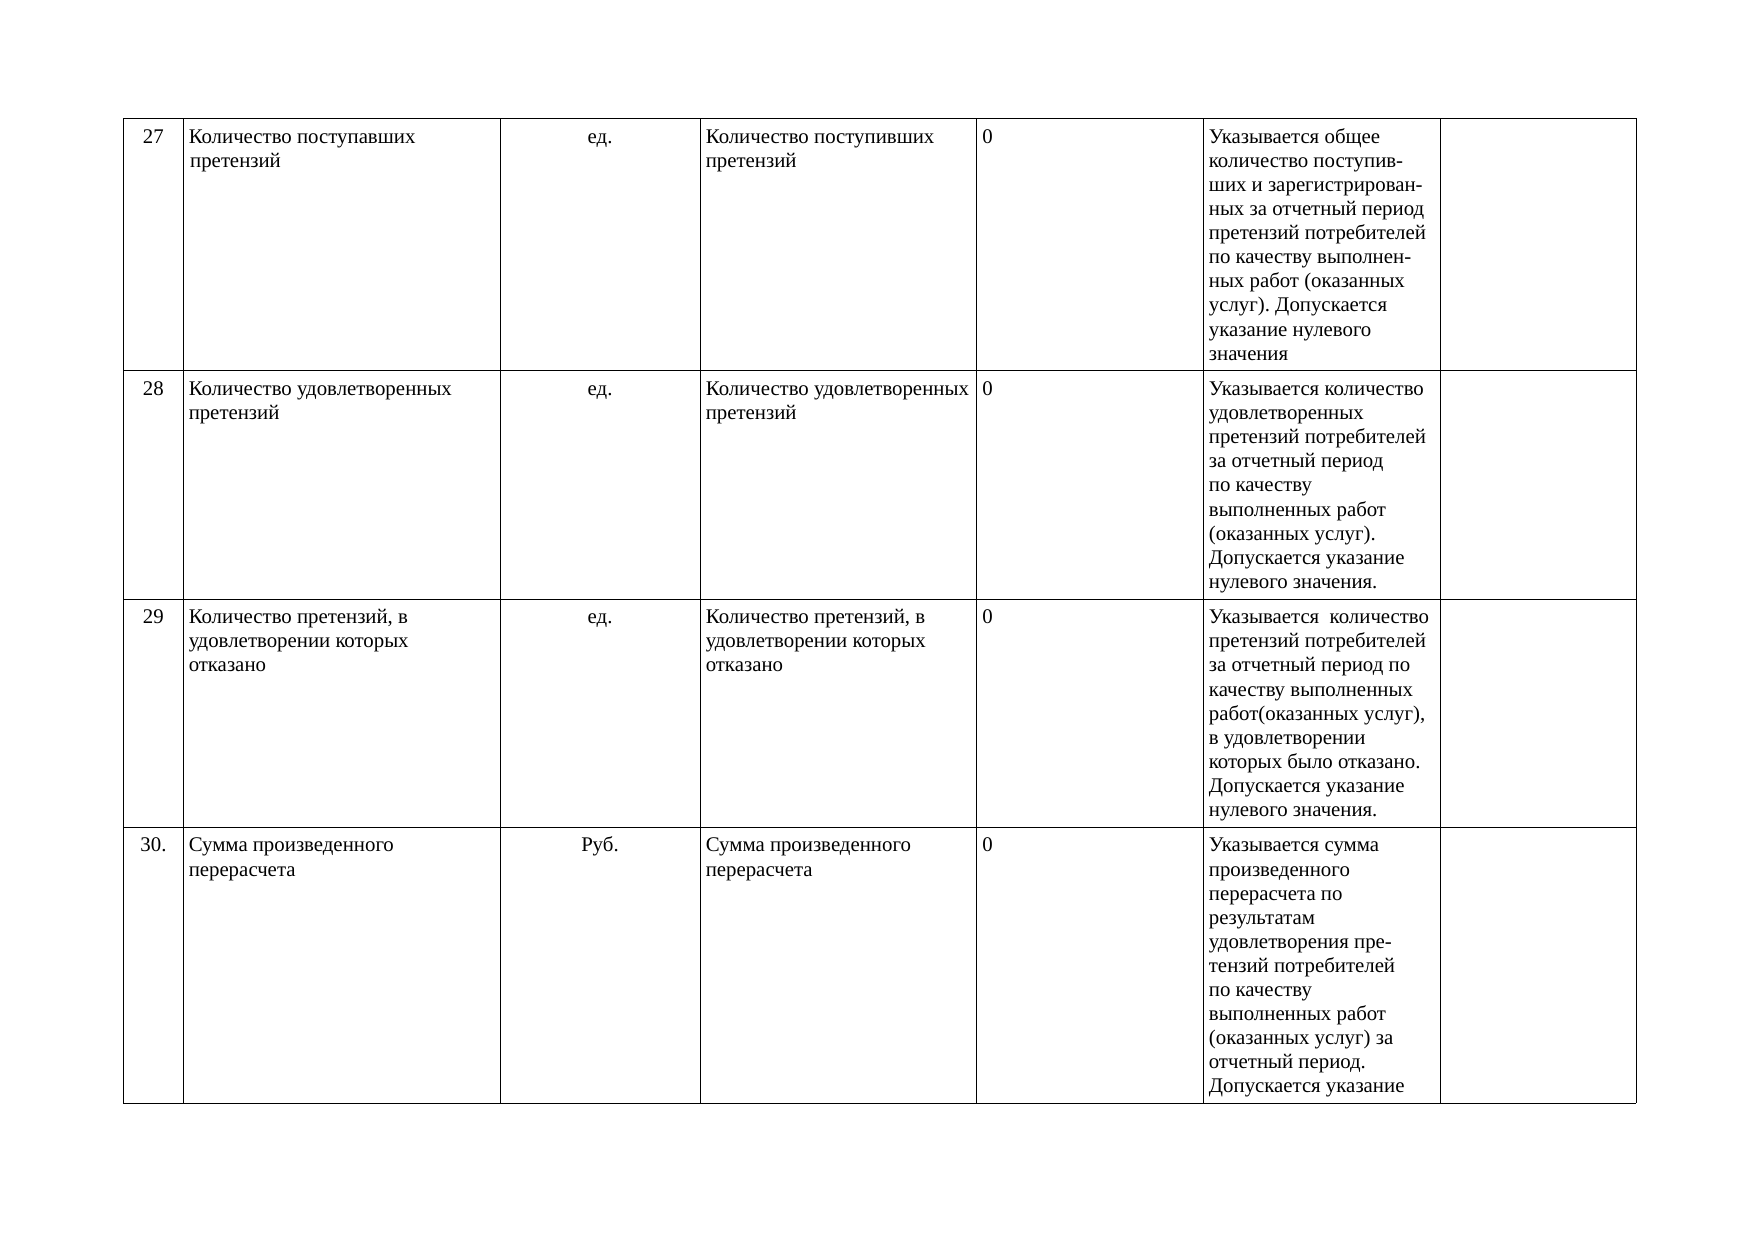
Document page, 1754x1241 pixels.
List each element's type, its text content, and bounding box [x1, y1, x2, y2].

table_cell ед. [501, 371, 700, 598]
table_cell Сумма произведенного перерасчета [701, 828, 976, 1103]
table_cell 28 [124, 371, 183, 598]
table_cell 0 [977, 119, 1203, 370]
table_cell 0 [977, 371, 1203, 598]
table_cell Количество удовлетворенных претензий [701, 371, 976, 598]
table_cell Указывается количество претензий потребителей за отчетный период по качеству выполненных работ(оказанных услуг), в удовлетворении которых было отказано. Допускается указание нулевого значения. [1204, 600, 1440, 827]
table_cell ед. [501, 600, 700, 827]
table_cell [1441, 828, 1636, 1103]
table_cell Сумма произведенного перерасчета [184, 828, 500, 1103]
table_cell Указывается количество удовлетворенных претензий потребителей за отчетный период по качеству выполненных работ (оказанных услуг). Допускается указание нулевого значения. [1204, 371, 1440, 598]
table_cell Количество поступивших претензий [701, 119, 976, 370]
table_cell Количество претензий, в удовлетворении которых отказано [184, 600, 500, 827]
table_cell Количество претензий, в удовлетворении которых отказано [701, 600, 976, 827]
table_cell 27 [124, 119, 183, 370]
table_cell [1441, 371, 1636, 598]
table_cell [1441, 600, 1636, 827]
table_cell Количество удовлетворенных претензий [184, 371, 500, 598]
table_cell 30. [124, 828, 183, 1103]
table_cell Руб. [501, 828, 700, 1103]
table_cell Указывается сумма произведенного перерасчета по результатам удовлетворения пре- тензий потребителей по качеству выполненных работ (оказанных услуг) за отчетный период. Допускается указание [1204, 828, 1440, 1103]
table_cell 0 [977, 600, 1203, 827]
table_cell Указывается общее количество поступив- ших и зарегистрирован- ных за отчетный период претензий потребителей по качеству выполнен- ных работ (оказанных услуг). Допускается указание нулевого значения [1204, 119, 1440, 370]
table_cell ед. [501, 119, 700, 370]
table_cell Количество поступавших претензий [184, 119, 500, 370]
table_cell [1441, 119, 1636, 370]
table_cell 29 [124, 600, 183, 827]
table_cell 0 [977, 828, 1203, 1103]
